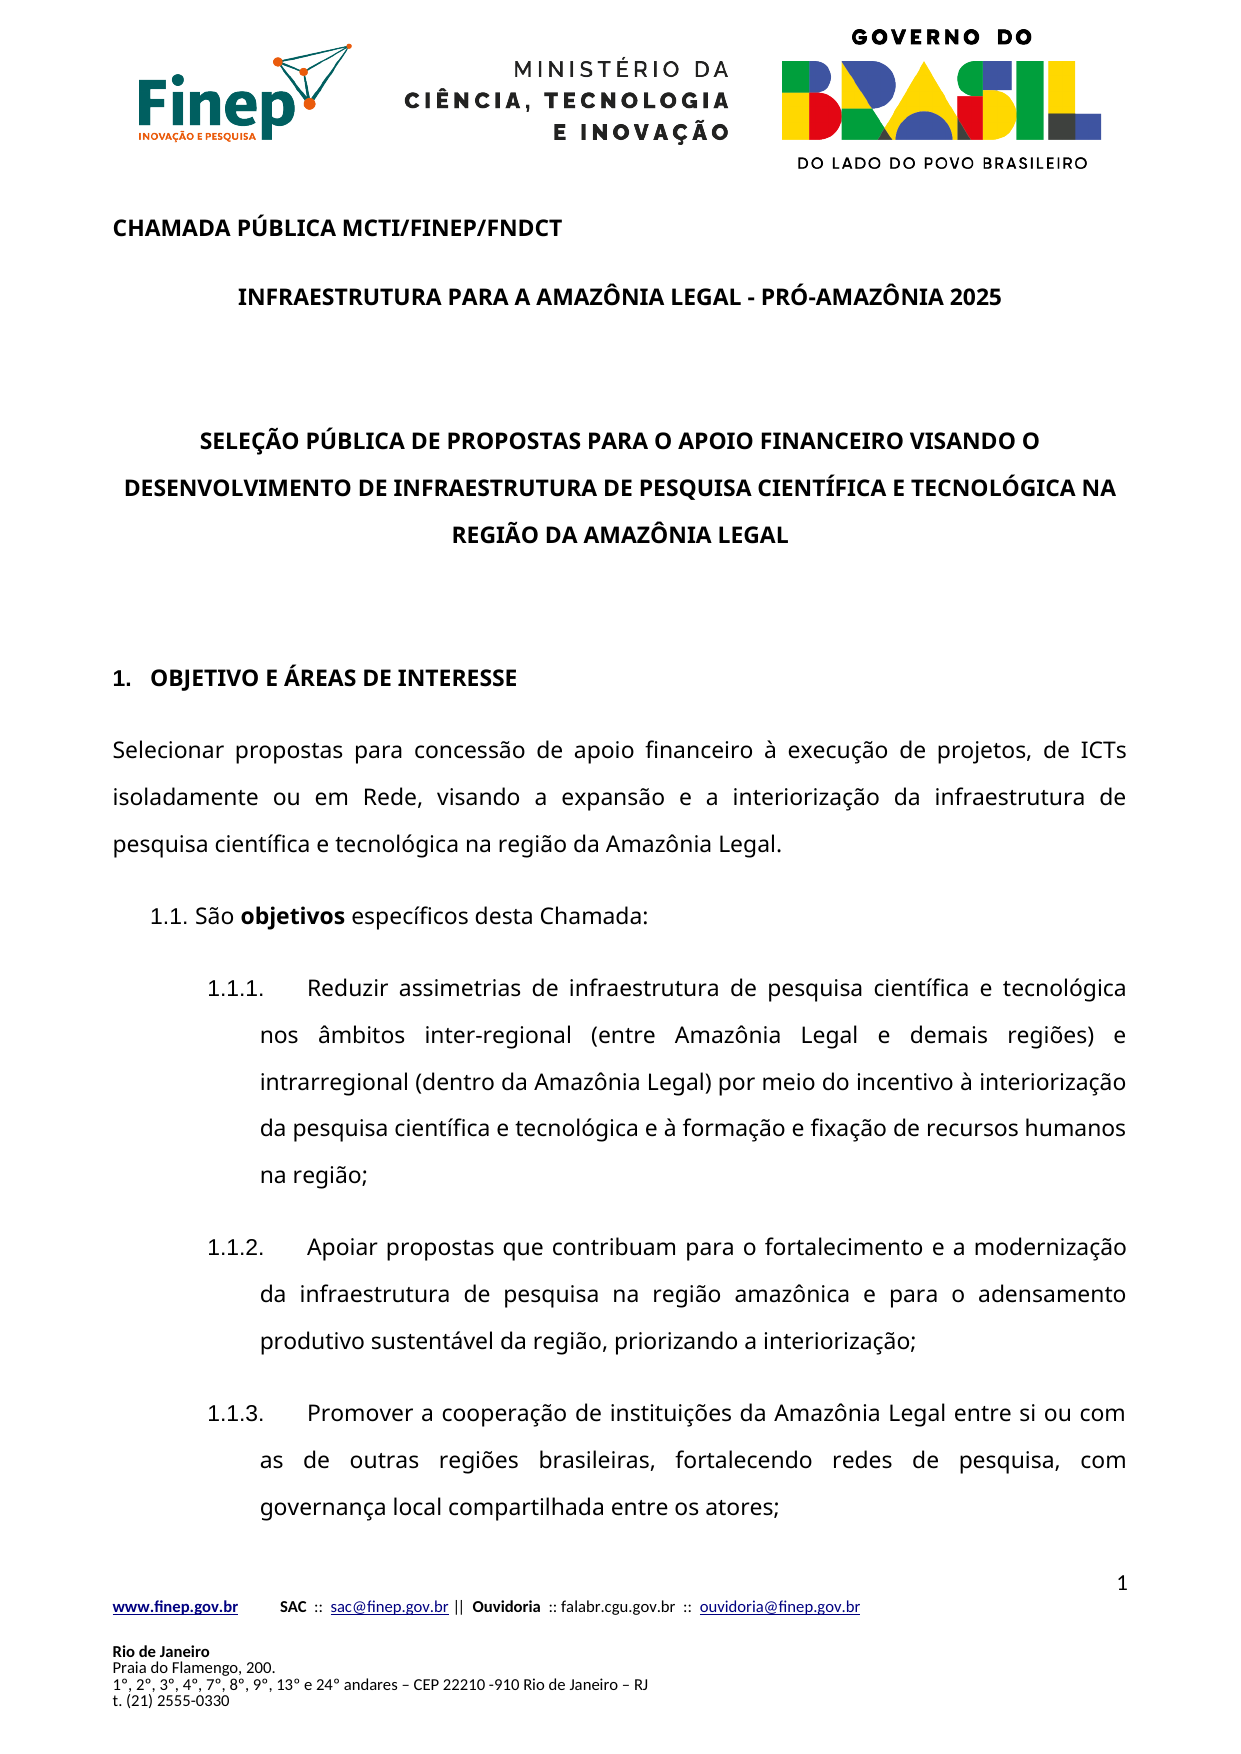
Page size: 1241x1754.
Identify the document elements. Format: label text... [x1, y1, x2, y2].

list São objetivos específicos desta Chamada: [150, 900, 1128, 931]
text CHAMADA PÚBLICA MCTI/FINEP/FNDCT [112, 212, 1128, 243]
list OBJETIVO E ÁREAS DE INTERESSE [112, 662, 1128, 694]
text SELEÇÃO PÚBLICA DE PROPOSTAS PARA O APOIO FINANCEIRO VISANDO O DESENVOLVIMENTO DE INFRAESTRUTURA DE PESQUISA CIENTÍFICA E TECNOLÓGICA NA REGIÃO DA AMAZÔNIA LEGAL [112, 425, 1128, 550]
list Apoiar propostas que contribuam para o fortalecimento e a modernização da infraestrutura de pesquisa na região amazônica e para o adensamento produtivo sustentável da região, priorizando a interiorização; [207, 1231, 1128, 1356]
list Promover a cooperação de instituições da Amazônia Legal entre si ou com as de outras regiões brasileiras, fortalecendo redes de pesquisa, com governança local compartilhada entre os atores; [207, 1397, 1128, 1522]
text INFRAESTRUTURA PARA A AMAZÔNIA LEGAL - PRÓ-AMAZÔNIA 2025 [112, 281, 1128, 312]
list Reduzir assimetrias de infraestrutura de pesquisa científica e tecnológica nos âmbitos inter-regional (entre Amazônia Legal e demais regiões) e intrarregional (dentro da Amazônia Legal) por meio do incentivo à interiorização da pesquisa científica e tecnológica e à formação e fixação de recursos humanos na região; [207, 972, 1128, 1191]
text Selecionar propostas para concessão de apoio financeiro à execução de projetos, de ICTs isoladamente ou em Rede, visando a expansão e a interiorização da infraestrutura de pesquisa científica e tecnológica na região da Amazônia Legal. [112, 734, 1128, 859]
